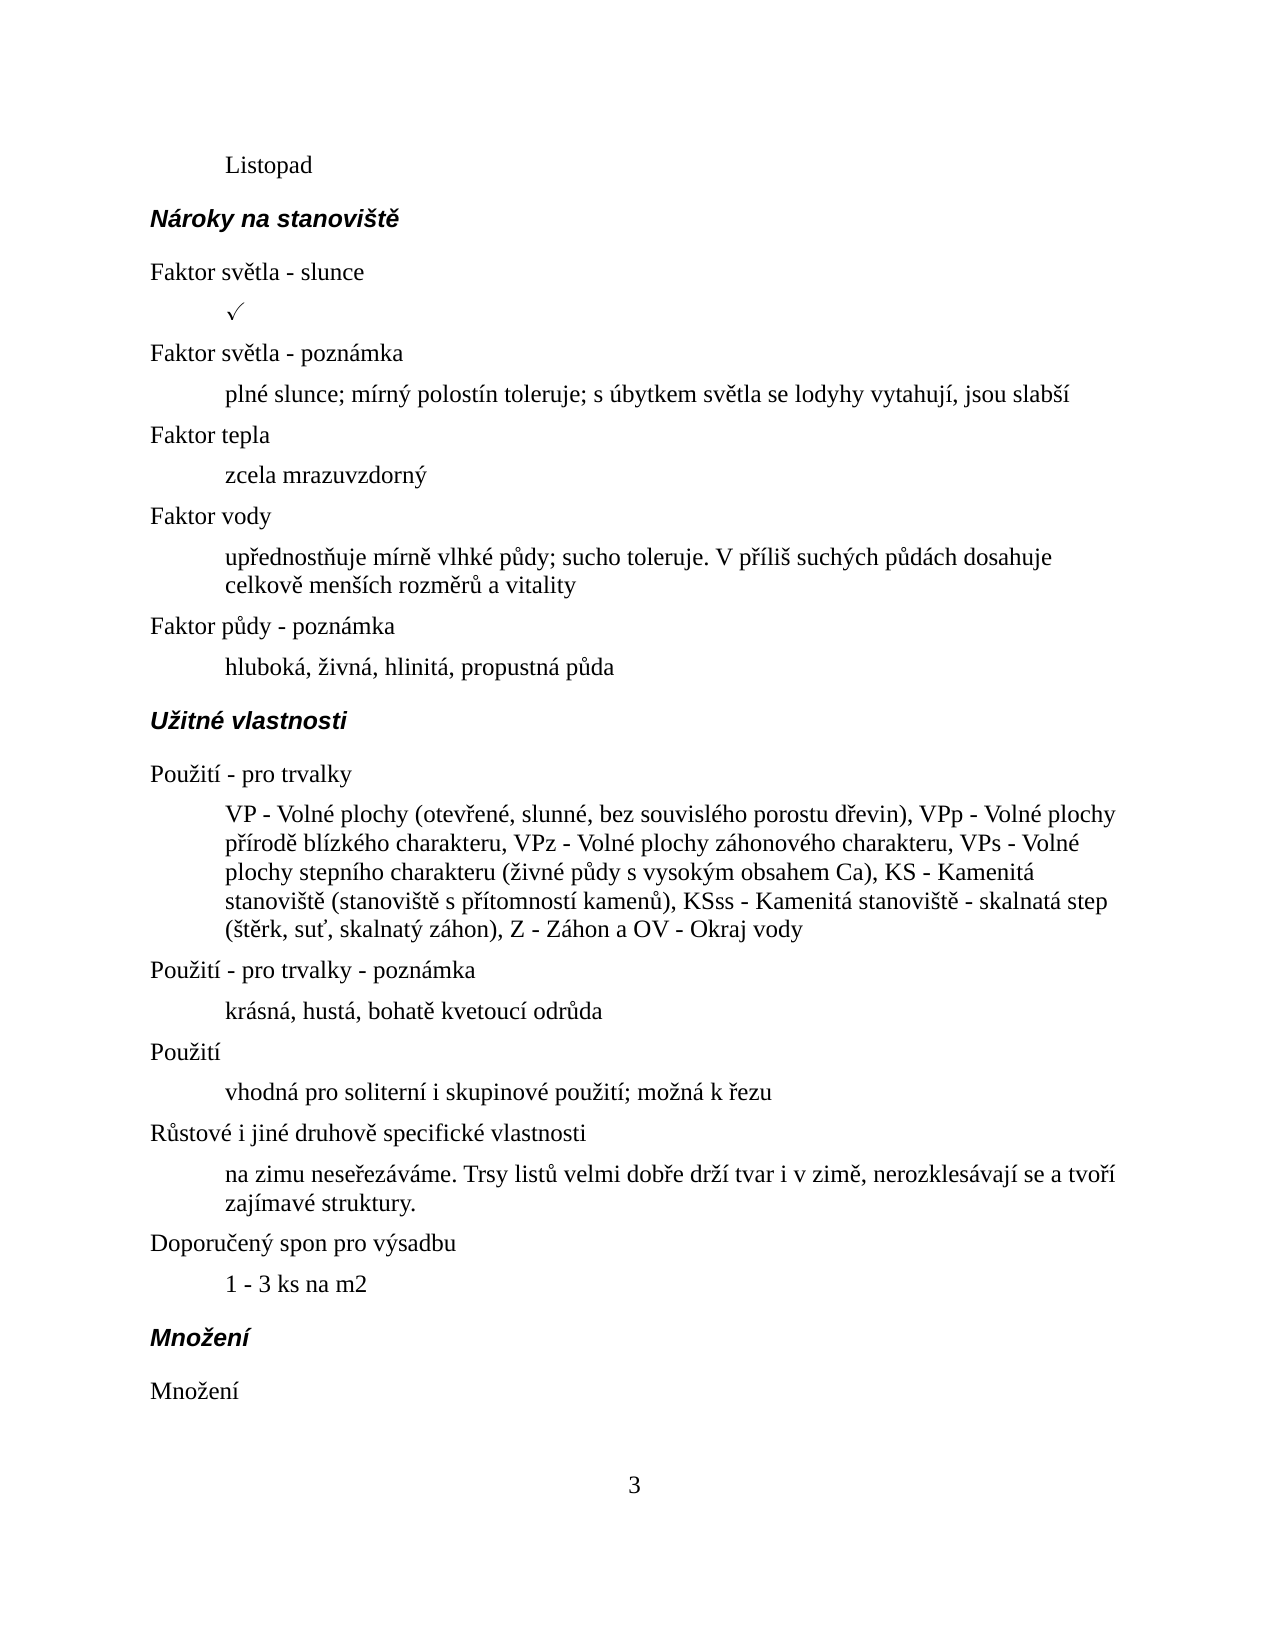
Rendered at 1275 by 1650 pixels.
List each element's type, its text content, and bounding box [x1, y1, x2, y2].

text ✓ [225, 297, 1125, 326]
text 1 - 3 ks na m2 [225, 1269, 1125, 1298]
subtitle Nároky na stanoviště [150, 204, 1125, 232]
text Použití [150, 1037, 1125, 1066]
text VP - Volné plochy (otevřené, slunné, bez souvislého porostu dřevin), VPp - Volné plochy přírodě blízkého charakteru, VPz - Volné plochy záhonového charakteru, VPs - Volné plochy stepního charakteru (živné půdy s vysokým obsahem Ca), KS - Kamenitá stanoviště (stanoviště s přítomností kamenů), KSss - Kamenitá stanoviště - skalnatá step (štěrk, suť, skalnatý záhon), Z - Záhon a OV - Okraj vody [225, 799, 1125, 943]
text hluboká, živná, hlinitá, propustná půda [225, 652, 1125, 681]
text krásná, hustá, bohatě kvetoucí odrůda [225, 996, 1125, 1025]
text na zimu neseřezáváme. Trsy listů velmi dobře drží tvar i v zimě, nerozklesávají se a tvoří zajímavé struktury. [225, 1159, 1125, 1216]
text zcela mrazuvzdorný [225, 460, 1125, 489]
text Faktor tepla [150, 420, 1125, 448]
text Použití - pro trvalky - poznámka [150, 955, 1125, 984]
subtitle Užitné vlastnosti [150, 706, 1125, 734]
text Faktor světla - poznámka [150, 338, 1125, 367]
text Doporučený spon pro výsadbu [150, 1228, 1125, 1257]
text vhodná pro soliterní i skupinové použití; možná k řezu [225, 1077, 1125, 1106]
text Množení [150, 1376, 1125, 1405]
text Růstové i jiné druhově specifické vlastnosti [150, 1118, 1125, 1147]
text Faktor světla - slunce [150, 257, 1125, 286]
text Listopad [225, 150, 1125, 179]
text upřednostňuje mírně vlhké půdy; sucho toleruje. V příliš suchých půdách dosahuje celkově menších rozměrů a vitality [225, 542, 1125, 599]
text plné slunce; mírný polostín toleruje; s úbytkem světla se lodyhy vytahují, jsou slabší [225, 379, 1125, 408]
subtitle Množení [150, 1323, 1125, 1351]
text Faktor vody [150, 501, 1125, 530]
text Faktor půdy - poznámka [150, 611, 1125, 640]
text Použití - pro trvalky [150, 759, 1125, 788]
